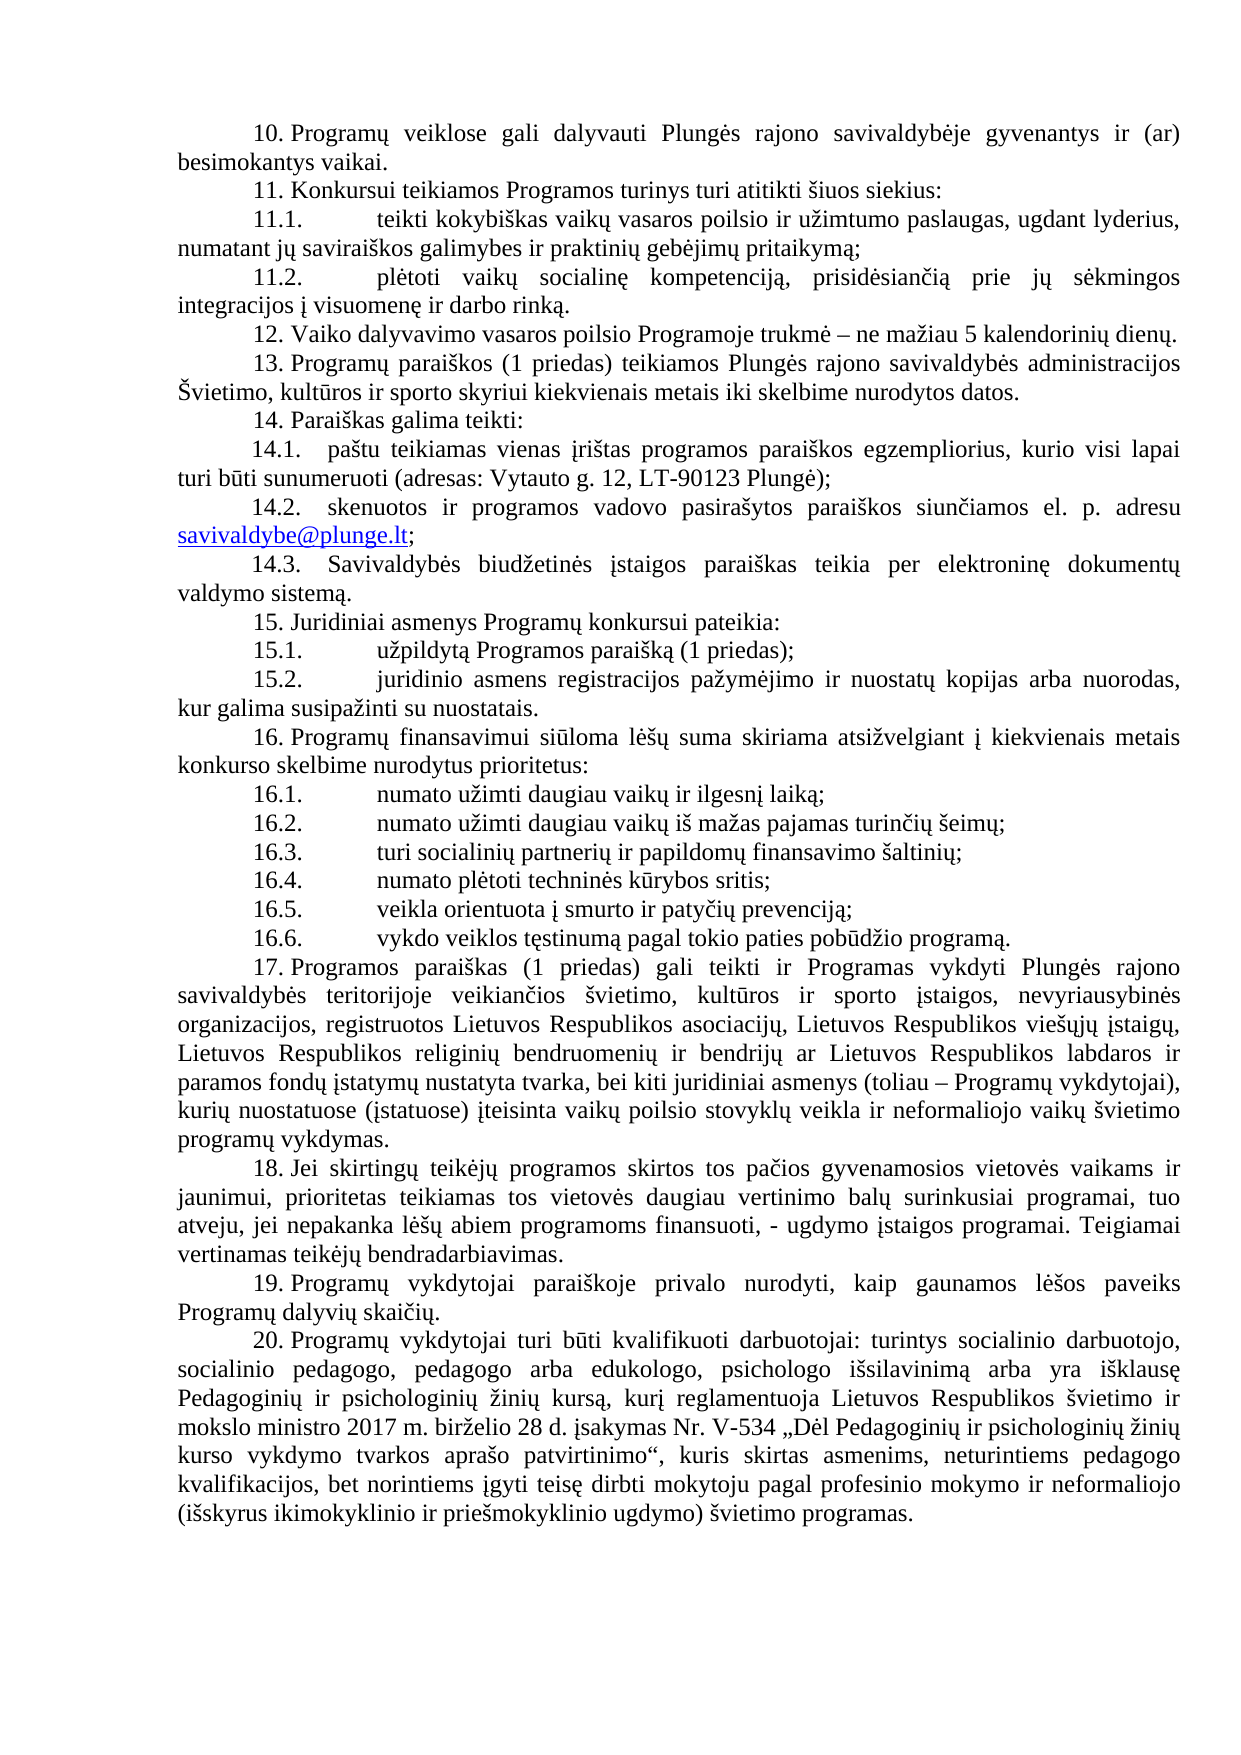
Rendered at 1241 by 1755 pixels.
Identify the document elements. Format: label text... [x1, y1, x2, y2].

text 19. Programų vykdytojai paraiškoje privalo nurodyti, kaip gaunamos lėšos paveiks Programų dalyvių skaičių. [177, 1268, 1181, 1326]
text 18. Jei skirtingų teikėjų programos skirtos tos pačios gyvenamosios vietovės vaikams ir jaunimui, prioritetas teikiamas tos vietovės daugiau vertinimo balų surinkusiai programai, tuo atveju, jei nepakanka lėšų abiem programoms finansuoti, - ugdymo įstaigos programai. Teigiamai vertinamas teikėjų bendradarbiavimas. [177, 1153, 1181, 1268]
text 15.1. užpildytą Programos paraišką (1 priedas); [177, 636, 1181, 664]
text 16.1. numato užimti daugiau vaikų ir ilgesnį laiką; [177, 779, 1181, 808]
text 12. Vaiko dalyvavimo vasaros poilsio Programoje trukmė – ne mažiau 5 kalendorinių dienų. [177, 319, 1181, 348]
text 17. Programos paraiškas (1 priedas) gali teikti ir Programas vykdyti Plungės rajono savivaldybės teritorijoje veikiančios švietimo, kultūros ir sporto įstaigos, nevyriausybinės organizacijos, registruotos Lietuvos Respublikos asociacijų, Lietuvos Respublikos viešųjų įstaigų, Lietuvos Respublikos religinių bendruomenių ir bendrijų ar Lietuvos Respublikos labdaros ir paramos fondų įstatymų nustatyta tvarka, bei kiti juridiniai asmenys (toliau – Programų vykdytojai), kurių nuostatuose (įstatuose) įteisinta vaikų poilsio stovyklų veikla ir neformaliojo vaikų švietimo programų vykdymas. [177, 952, 1181, 1153]
text 16.3. turi socialinių partnerių ir papildomų finansavimo šaltinių; [177, 837, 1181, 866]
text 16.4. numato plėtoti techninės kūrybos sritis; [177, 866, 1181, 894]
text 11.2. plėtoti vaikų socialinę kompetenciją, prisidėsiančią prie jų sėkmingos integracijos į visuomenę ir darbo rinką. [177, 262, 1181, 319]
text 16. Programų finansavimui siūloma lėšų suma skiriama atsižvelgiant į kiekvienais metais konkurso skelbime nurodytus prioritetus: [177, 722, 1181, 779]
text 15. Juridiniai asmenys Programų konkursui pateikia: [177, 607, 1181, 636]
text 11. Konkursui teikiamos Programos turinys turi atitikti šiuos siekius: [177, 176, 1181, 204]
text 16.2. numato užimti daugiau vaikų iš mažas pajamas turinčių šeimų; [177, 808, 1181, 837]
text 14.1. paštu teikiamas vienas įrištas programos paraiškos egzempliorius, kurio visi lapai turi būti sunumeruoti (adresas: Vytauto g. 12, LT-90123 Plungė); [177, 434, 1181, 492]
text 13. Programų paraiškos (1 priedas) teikiamos Plungės rajono savivaldybės administracijos Švietimo, kultūros ir sporto skyriui kiekvienais metais iki skelbime nurodytos datos. [177, 348, 1181, 406]
text 10. Programų veiklose gali dalyvauti Plungės rajono savivaldybėje gyvenantys ir (ar) besimokantys vaikai. [177, 118, 1181, 176]
text 20. Programų vykdytojai turi būti kvalifikuoti darbuotojai: turintys socialinio darbuotojo, socialinio pedagogo, pedagogo arba edukologo, psichologo išsilavinimą arba yra išklausę Pedagoginių ir psichologinių žinių kursą, kurį reglamentuoja Lietuvos Respublikos švietimo ir mokslo ministro 2017 m. birželio 28 d. įsakymas Nr. V-534 „Dėl Pedagoginių ir psichologinių žinių kurso vykdymo tvarkos aprašo patvirtinimo“, kuris skirtas asmenims, neturintiems pedagogo kvalifikacijos, bet norintiems įgyti teisę dirbti mokytoju pagal profesinio mokymo ir neformaliojo (išskyrus ikimokyklinio ir priešmokyklinio ugdymo) švietimo programas. [177, 1326, 1181, 1527]
text 14.2. skenuotos ir programos vadovo pasirašytos paraiškos siunčiamos el. p. adresu savivaldybe@plunge.lt; [177, 492, 1181, 549]
text 11.1. teikti kokybiškas vaikų vasaros poilsio ir užimtumo paslaugas, ugdant lyderius, numatant jų saviraiškos galimybes ir praktinių gebėjimų pritaikymą; [177, 204, 1181, 262]
text 16.5. veikla orientuota į smurto ir patyčių prevenciją; [177, 894, 1181, 923]
text 16.6. vykdo veiklos tęstinumą pagal tokio paties pobūdžio programą. [177, 923, 1181, 952]
text 14.3. Savivaldybės biudžetinės įstaigos paraiškas teikia per elektroninę dokumentų valdymo sistemą. [177, 549, 1181, 607]
text 15.2. juridinio asmens registracijos pažymėjimo ir nuostatų kopijas arba nuorodas, kur galima susipažinti su nuostatais. [177, 664, 1181, 722]
text 14. Paraiškas galima teikti: [177, 406, 1181, 434]
